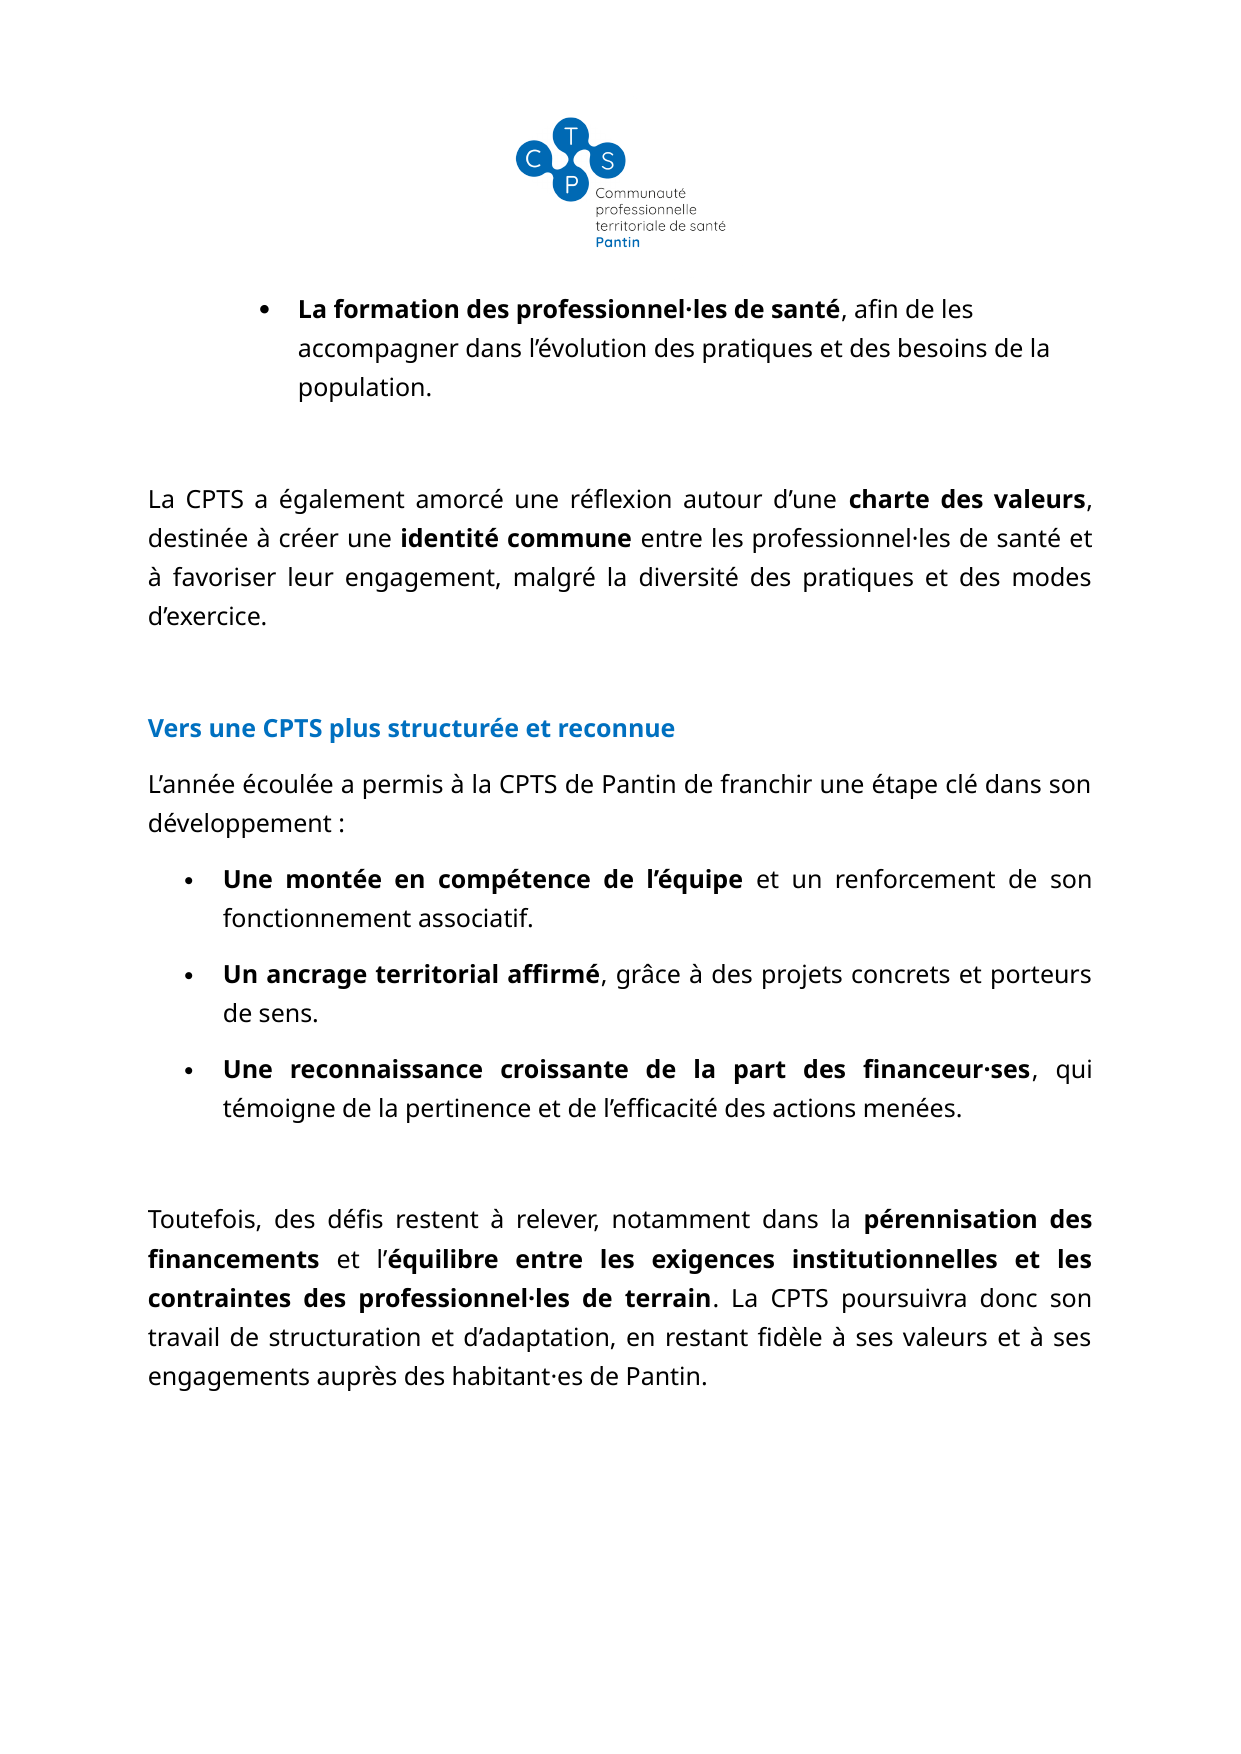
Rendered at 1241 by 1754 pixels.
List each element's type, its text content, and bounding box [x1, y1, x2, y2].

text Toutefois, des défis restent à relever, notamment dans la pérennisation des financements et l’équilibre entre les exigences institutionnelles et les contraintes des professionnel·les de terrain. La CPTS poursuivra donc son travail de structuration et d’adaptation, en restant fidèle à ses valeurs et à ses engagements auprès des habitant·es de Pantin. [148, 1202, 1093, 1393]
list Une reconnaissance croissante de la part des financeur·ses, qui témoigne de la pertinence et de l’efficacité des actions menées. [185, 1051, 1093, 1124]
list Une montée en compétence de l’équipe et un renforcement de son fonctionnement associatif. [185, 861, 1093, 934]
text Vers une CPTS plus structurée et reconnue [148, 710, 1093, 744]
text L’année écoulée a permis à la CPTS de Pantin de franchir une étape clé dans son développement : [148, 766, 1093, 839]
list Un ancrage territorial affirmé, grâce à des projets concrets et porteurs de sens. [185, 956, 1093, 1029]
list La formation des professionnel·les de santé, afin de les accompagner dans l’évolution des pratiques et des besoins de la population. [260, 291, 1093, 404]
text La CPTS a également amorcé une réflexion autour d’une charte des valeurs, destinée à créer une identité commune entre les professionnel·les de santé et à favoriser leur engagement, malgré la diversité des pratiques et des modes d’exercice. [148, 481, 1093, 633]
